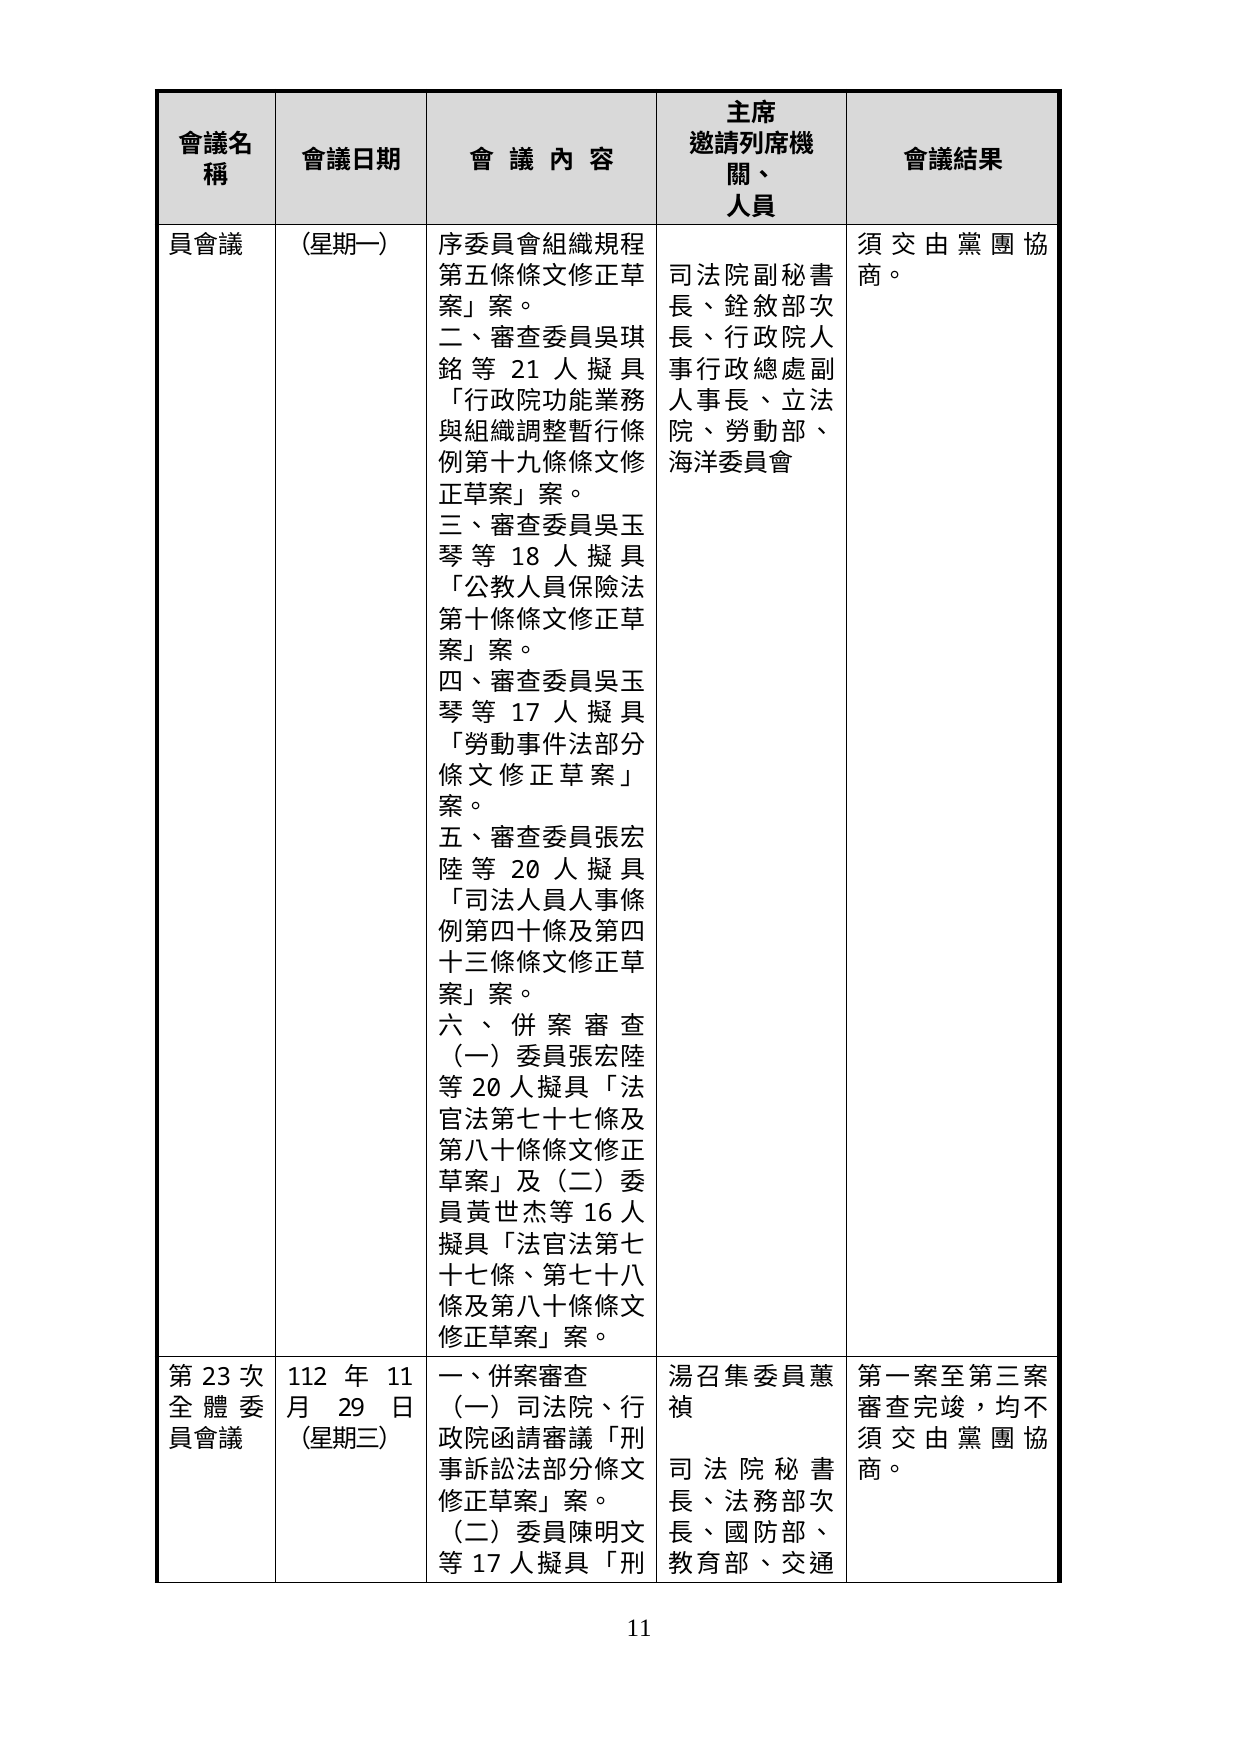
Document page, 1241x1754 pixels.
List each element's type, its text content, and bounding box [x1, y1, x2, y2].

table_cell 湯召集委員蕙禎 司法院秘書長、法務部次長、國防部、教育部、交通 [657, 1357, 846, 1582]
table_cell （星期一） [276, 225, 426, 1356]
table_header 會議日期 [276, 93, 426, 224]
table_cell 一、併案審查 （一）司法院、行政院函請審議「刑事訴訟法部分條文修正草案」案。 （二）委員陳明文等17人擬具「刑 [427, 1357, 656, 1582]
table_header 主席 邀請列席機關、 人員 [657, 93, 846, 224]
table_header 會議名稱 [159, 93, 275, 224]
table_cell 序委員會組織規程第五條條文修正草案」案。 二、審查委員吳琪銘等21人擬具「行政院功能業務與組織調整暫行條例第十九條條文修正草案」案。 三、審查委員吳玉琴等18人擬具「公教人員保險法第十條條文修正草案」案。 四、審查委員吳玉琴等17人擬具「勞動事件法部分條文修正草案」案。 五、審查委員張宏陸等20人擬具「司法人員人事條例第四十條及第四十三條條文修正草案」案。 六、併案審查（一）委員張宏陸等20人擬具「法官法第七十七條及第八十條條文修正草案」及（二）委員黃世杰等16人擬具「法官法第七十七條、第七十八條及第八十條條文修正草案」案。 [427, 225, 656, 1356]
table_cell 112年11月29日（星期三） [276, 1357, 426, 1582]
table_cell 須交由黨團協商。 [847, 225, 1057, 1356]
table_header 會議內容 [427, 93, 656, 224]
table_header 會議結果 [847, 93, 1057, 224]
table_cell 員會議 [159, 225, 275, 1356]
table_cell 司法院副秘書長、銓敘部次長、行政院人事行政總處副人事長、立法院、勞動部、海洋委員會 [657, 225, 846, 1356]
table_cell 第23次全體委員會議 [159, 1357, 275, 1582]
table_cell 第一案至第三案審查完竣，均不須交由黨團協商。 [847, 1357, 1057, 1582]
